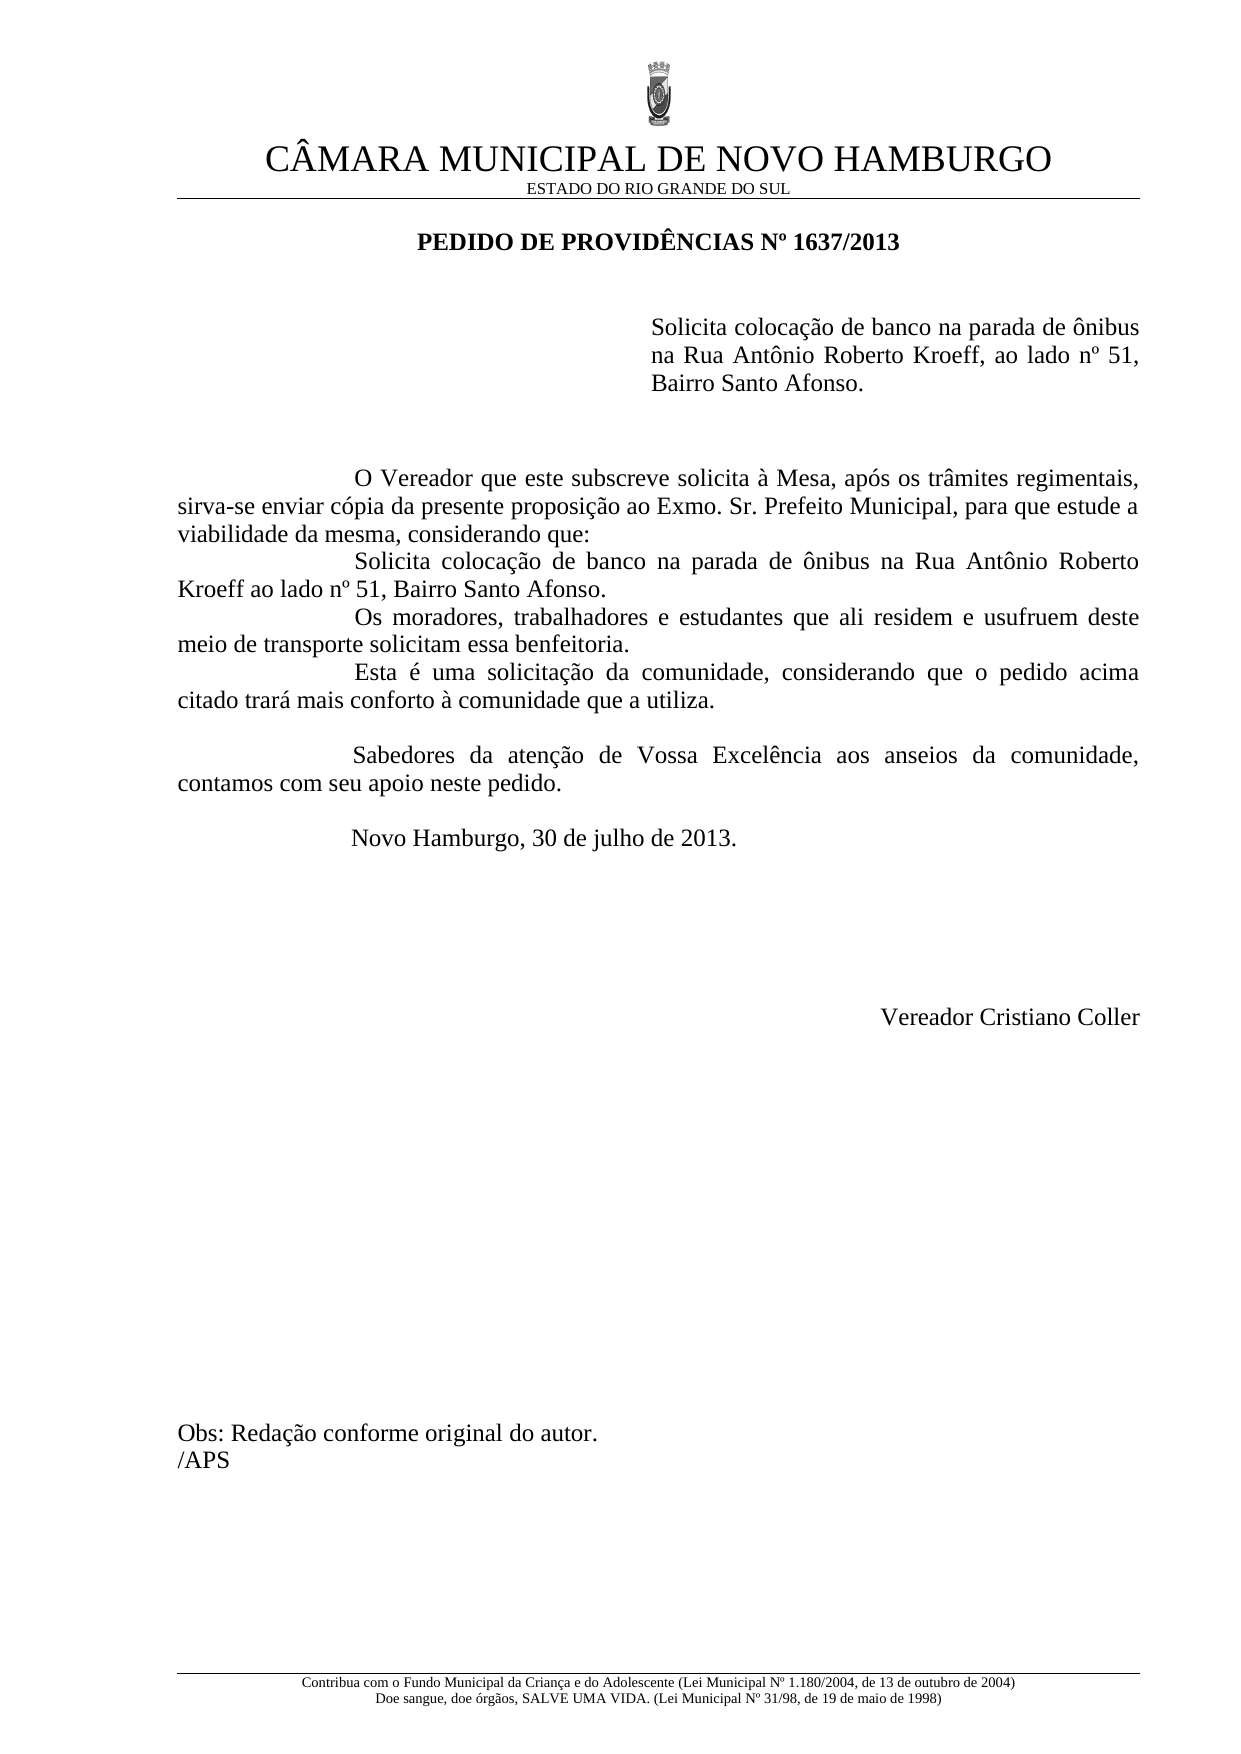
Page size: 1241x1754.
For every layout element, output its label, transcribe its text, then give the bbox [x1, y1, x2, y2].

text Solicita colocação de banco na parada de ônibus na Rua Antônio Roberto Kroeff ao lado nº 51, Bairro Santo Afonso. [177, 547, 1140, 603]
text PEDIDO DE PROVIDÊNCIAS Nº 1637/2013 [177, 228, 1140, 256]
text Novo Hamburgo, 30 de julho de 2013. [177, 824, 1140, 852]
text Esta é uma solicitação da comunidade, considerando que o pedido acima citado trará mais conforto à comunidade que a utiliza. [177, 658, 1140, 714]
text Os moradores, trabalhadores e estudantes que ali residem e usufruem deste meio de transporte solicitam essa benfeitoria. [177, 603, 1140, 658]
text Obs: Redação conforme original do autor. [177, 1419, 1140, 1447]
text Sabedores da atenção de Vossa Excelência aos anseios da comunidade, contamos com seu apoio neste pedido. [177, 741, 1140, 797]
text Vereador Cristiano Coller [177, 1003, 1140, 1031]
text O Vereador que este subscreve solicita à Mesa, após os trâmites regimentais, sirva-se enviar cópia da presente proposição ao Exmo. Sr. Prefeito Municipal, para que estude a viabilidade da mesma, considerando que: [177, 464, 1140, 547]
text Solicita colocação de banco na parada de ônibus na Rua Antônio Roberto Kroeff, ao lado nº 51, Bairro Santo Afonso. [651, 313, 1140, 396]
text /APS [177, 1447, 1140, 1474]
